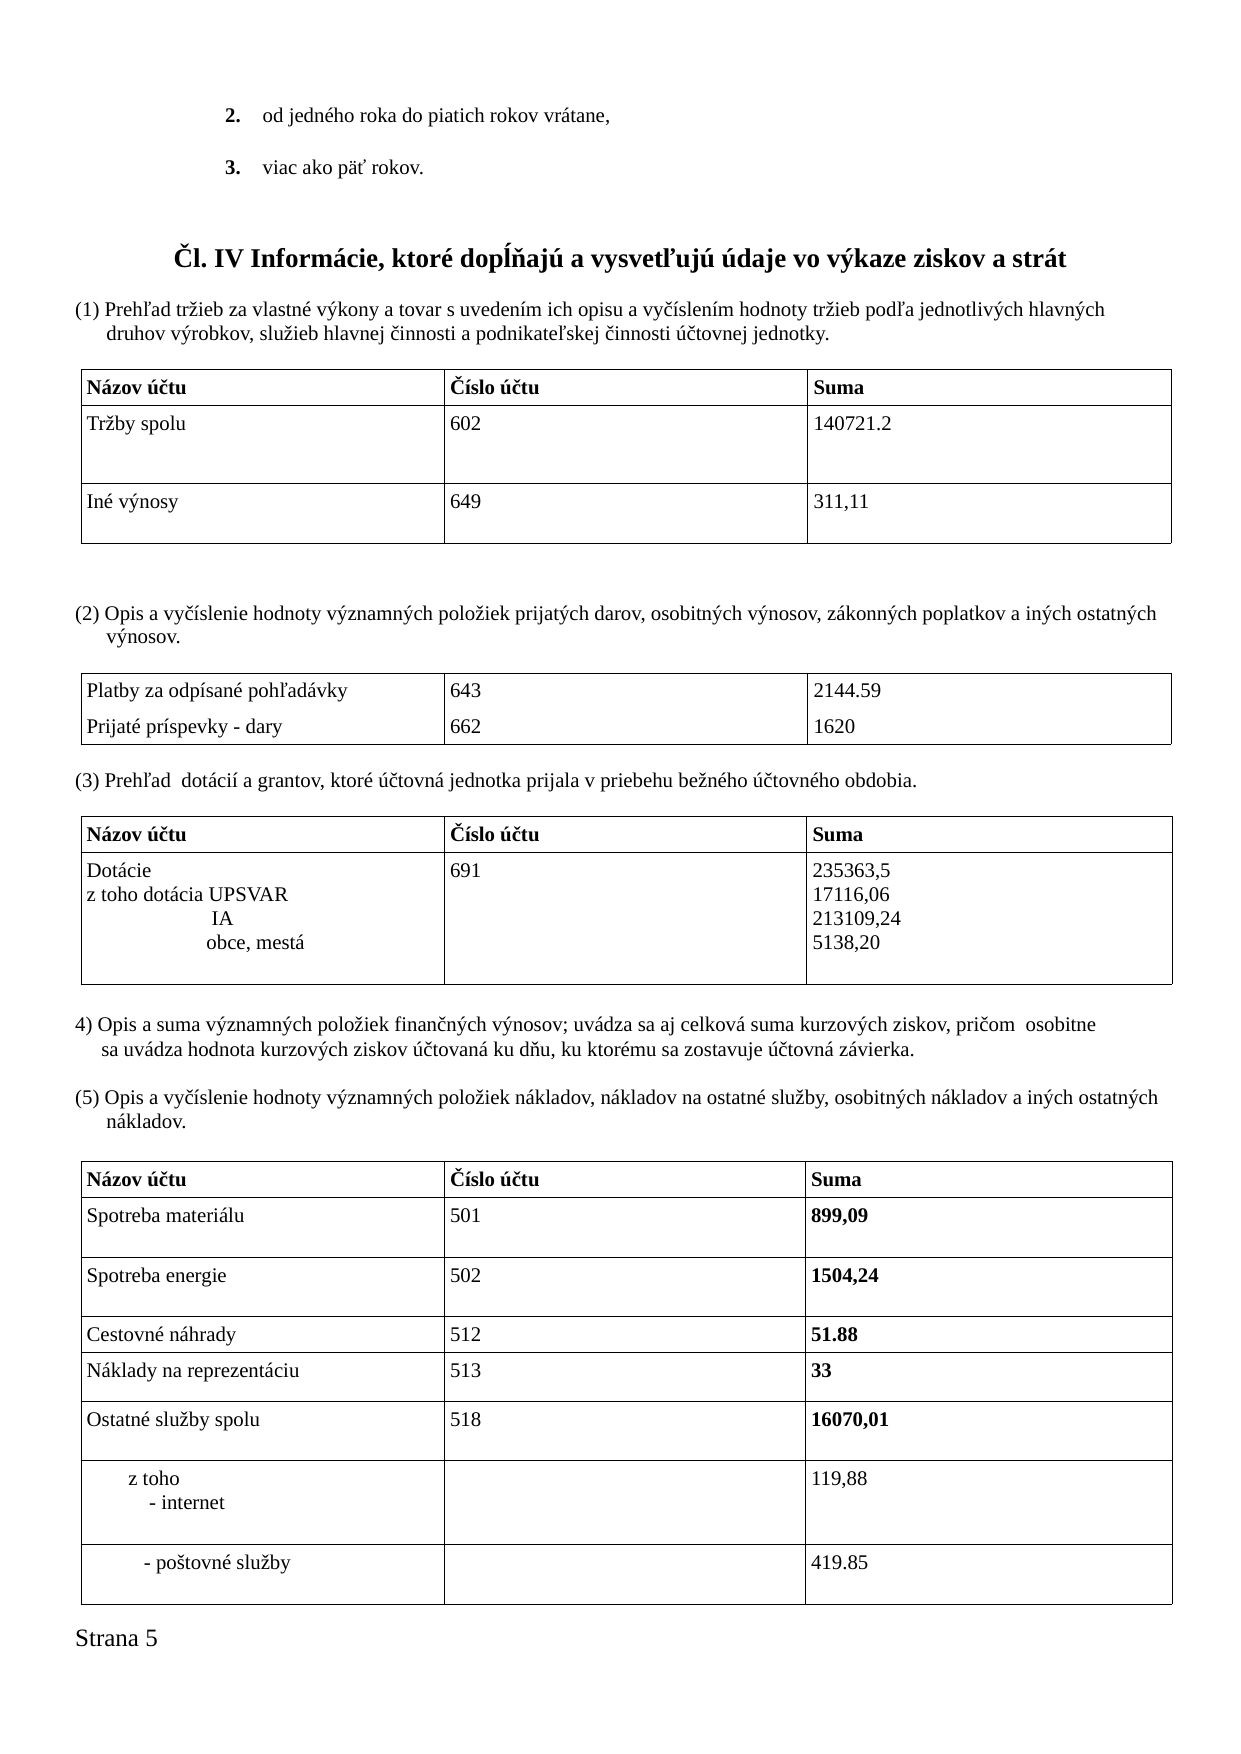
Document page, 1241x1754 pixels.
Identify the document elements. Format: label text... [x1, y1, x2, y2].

table_cell Dotácie z toho dotácia UPSVAR IA obce, mestá [82, 853, 444, 983]
table_header 2144,59 [808, 674, 1171, 708]
table_header Názov účtu [82, 817, 444, 852]
text (3) Prehľad dotácií a grantov, ktoré účtovná jednotka prijala v priebehu bežného účtovného obdobia. [75, 744, 1165, 816]
table_cell Spotreba energie [82, 1258, 444, 1316]
table_cell 502 [445, 1258, 805, 1316]
table_cell 51,88 [806, 1317, 1172, 1352]
table_header Suma [807, 817, 1172, 852]
text Čl. IV Informácie, ktoré dopĺňajú a vysvetľujú údaje vo výkaze ziskov a strát [75, 211, 1165, 273]
text (1) Prehľad tržieb za vlastné výkony a tovar s uvedením ich opisu a vyčíslením hodnoty tržieb podľa jednotlivých hlavných druhov výrobkov, služieb hlavnej činnosti a podnikateľskej činnosti účtovnej jednotky. [75, 297, 1165, 369]
list od jedného roka do piatich rokov vrátane, [225, 102, 1165, 155]
table_cell [445, 1545, 805, 1604]
table_cell Cestovné náhrady [82, 1317, 444, 1352]
table_header Číslo účtu [445, 370, 807, 405]
table_cell Prijaté príspevky - dary [82, 708, 444, 744]
table_cell 235363,5 17116,06 213109,24 5138,20 [807, 853, 1172, 983]
table_header Platby za odpísané pohľadávky [82, 674, 444, 708]
table_cell 419,85 [806, 1545, 1172, 1604]
table_cell 691 [445, 853, 806, 983]
table_header Názov účtu [82, 370, 444, 405]
table_cell z toho - internet [82, 1461, 444, 1544]
table_cell Náklady na reprezentáciu [82, 1353, 444, 1401]
table_cell 513 [445, 1353, 805, 1401]
table_cell 649 [445, 484, 807, 543]
table_cell 16070,01 [806, 1402, 1172, 1460]
table_header Suma [808, 370, 1171, 405]
table_cell 1504,24 [806, 1258, 1172, 1316]
table_cell [445, 1461, 805, 1544]
table_cell 501 [445, 1198, 805, 1257]
table_cell Ostatné služby spolu [82, 1402, 444, 1460]
table_cell 518 [445, 1402, 805, 1460]
table_cell 512 [445, 1317, 805, 1352]
table_cell - poštovné služby [82, 1545, 444, 1604]
table_cell 140721,2 [808, 406, 1171, 483]
list viac ako päť rokov. [225, 155, 1165, 179]
table_header 643 [445, 674, 807, 708]
table_header Číslo účtu [445, 1162, 805, 1197]
table_cell 602 [445, 406, 807, 483]
table_cell 311,11 [808, 484, 1171, 543]
table_header Číslo účtu [445, 817, 806, 852]
table_cell Tržby spolu [82, 406, 444, 483]
table_cell 899,09 [806, 1198, 1172, 1257]
table_cell 33 [806, 1353, 1172, 1401]
table_cell Iné výnosy [82, 484, 444, 543]
table_cell 662 [445, 708, 807, 744]
table_cell 1620 [808, 708, 1171, 744]
table_header Suma [806, 1162, 1172, 1197]
list [225, 74, 1165, 102]
text (2) Opis a vyčíslenie hodnoty významných položiek prijatých darov, osobitných výnosov, zákonných poplatkov a iných ostatných výnosov. [75, 600, 1165, 648]
table_cell 119,88 [806, 1461, 1172, 1544]
table_header Názov účtu [82, 1162, 444, 1197]
text 4) Opis a suma významných položiek finančných výnosov; uvádza sa aj celková suma kurzových ziskov, pričom osobitne sa uvádza hodnota kurzových ziskov účtovaná ku dňu, ku ktorému sa zostavuje účtovná závierka. (5) Opis a vyčíslenie hodnoty významných položiek nákladov, nákladov na ostatné služby, osobitných nákladov a iných ostatných nákladov. [75, 1012, 1165, 1161]
table_cell Spotreba materiálu [82, 1198, 444, 1257]
